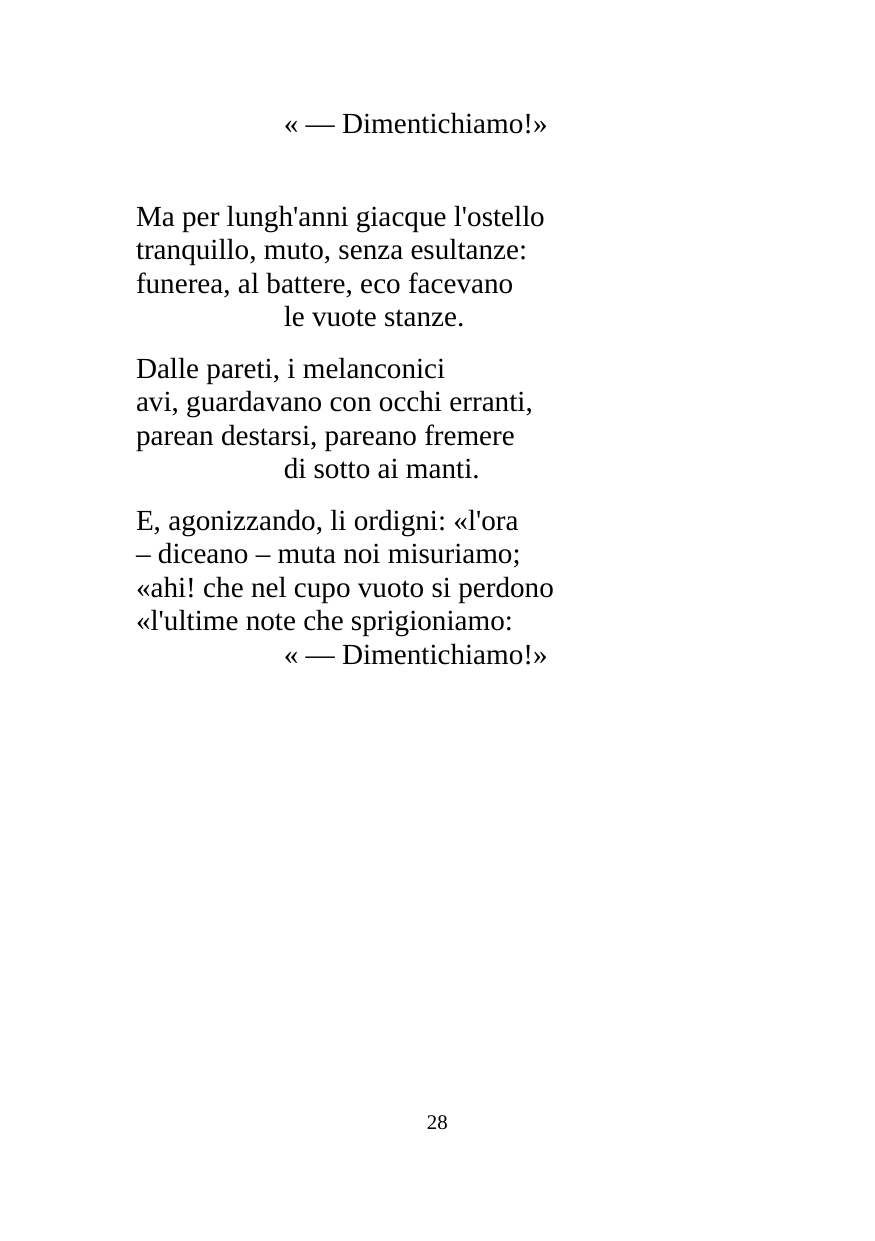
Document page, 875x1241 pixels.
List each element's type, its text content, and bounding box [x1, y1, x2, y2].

text E, agonizzando, li ordigni: «l'ora – diceano – muta noi misuriamo; «ahi! che nel cupo vuoto si perdono «l'ultime note che sprigioniamo: [136, 503, 768, 637]
text Dalle pareti, i melanconici avi, guardavano con occhi erranti, parean destarsi, pareano fremere [136, 351, 768, 451]
text « — Dimentichiamo!» [283, 637, 768, 670]
text le vuote stanze. [283, 299, 768, 333]
text di sotto ai manti. [283, 451, 768, 485]
text Ma per lungh'anni giacque l'ostello tranquillo, muto, senza esultanze: funerea, al battere, eco facevano [136, 199, 768, 299]
text « — Dimentichiamo!» [283, 106, 768, 140]
